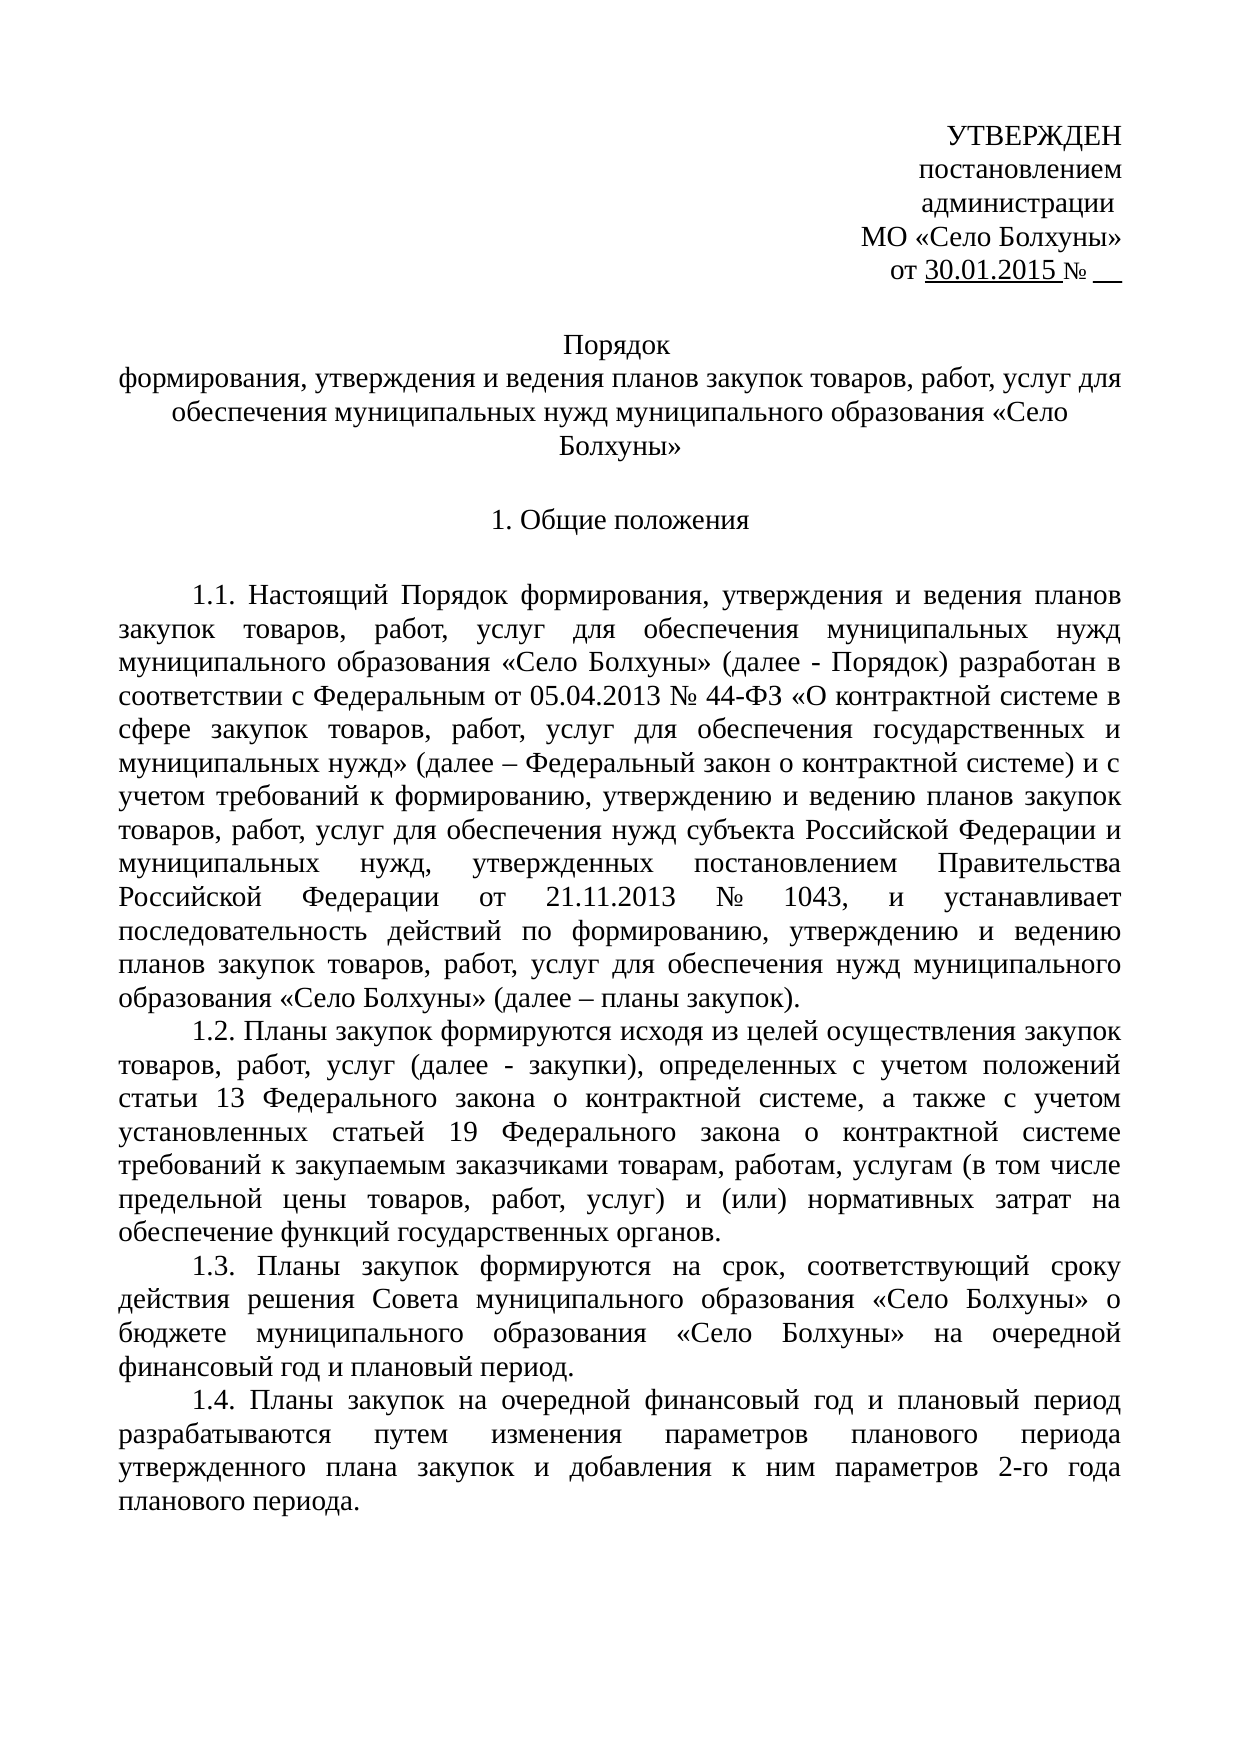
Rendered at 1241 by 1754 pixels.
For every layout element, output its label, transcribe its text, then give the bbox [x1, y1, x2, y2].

text 1. Общие положения [118, 502, 1122, 536]
text Порядок [118, 327, 1122, 361]
text 1.4. Планы закупок на очередной финансовый год и плановый период разрабатываются путем изменения параметров планового периода утвержденного плана закупок и добавления к ним параметров 2-го года планового периода. [118, 1382, 1122, 1516]
text 1.3. Планы закупок формируются на срок, соответствующий сроку действия решения Совета муниципального образования «Село Болхуны» о бюджете муниципального образования «Село Болхуны» на очередной финансовый год и плановый период. [118, 1248, 1122, 1382]
text МО «Село Болхуны» [693, 219, 1122, 252]
text 1.2. Планы закупок формируются исходя из целей осуществления закупок товаров, работ, услуг (далее - закупки), определенных с учетом положений статьи 13 Федерального закона о контрактной системе, а также с учетом установленных статьей 19 Федерального закона о контрактной системе требований к закупаемым заказчиками товарам, работам, услугам (в том числе предельной цены товаров, работ, услуг) и (или) нормативных затрат на обеспечение функций государственных органов. [118, 1013, 1122, 1248]
text администрации [767, 185, 1122, 219]
text от 30.01.2015 № __ [767, 252, 1122, 286]
text формирования, утверждения и ведения планов закупок товаров, работ, услуг для обеспечения муниципальных нужд муниципального образования «Село Болхуны» [118, 361, 1122, 461]
text УТВЕРЖДЕН постановлением [767, 118, 1122, 185]
text 1.1. Настоящий Порядок формирования, утверждения и ведения планов закупок товаров, работ, услуг для обеспечения муниципальных нужд муниципального образования «Село Болхуны» (далее - Порядок) разработан в соответствии с Федеральным от 05.04.2013 № 44-ФЗ «О контрактной системе в сфере закупок товаров, работ, услуг для обеспечения государственных и муниципальных нужд» (далее – Федеральный закон о контрактной системе) и с учетом требований к формированию, утверждению и ведению планов закупок товаров, работ, услуг для обеспечения нужд субъекта Российской Федерации и муниципальных нужд, утвержденных постановлением Правительства Российской Федерации от 21.11.2013 № 1043, и устанавливает последовательность действий по формированию, утверждению и ведению планов закупок товаров, работ, услуг для обеспечения нужд муниципального образования «Село Болхуны» (далее – планы закупок). [118, 577, 1122, 1013]
